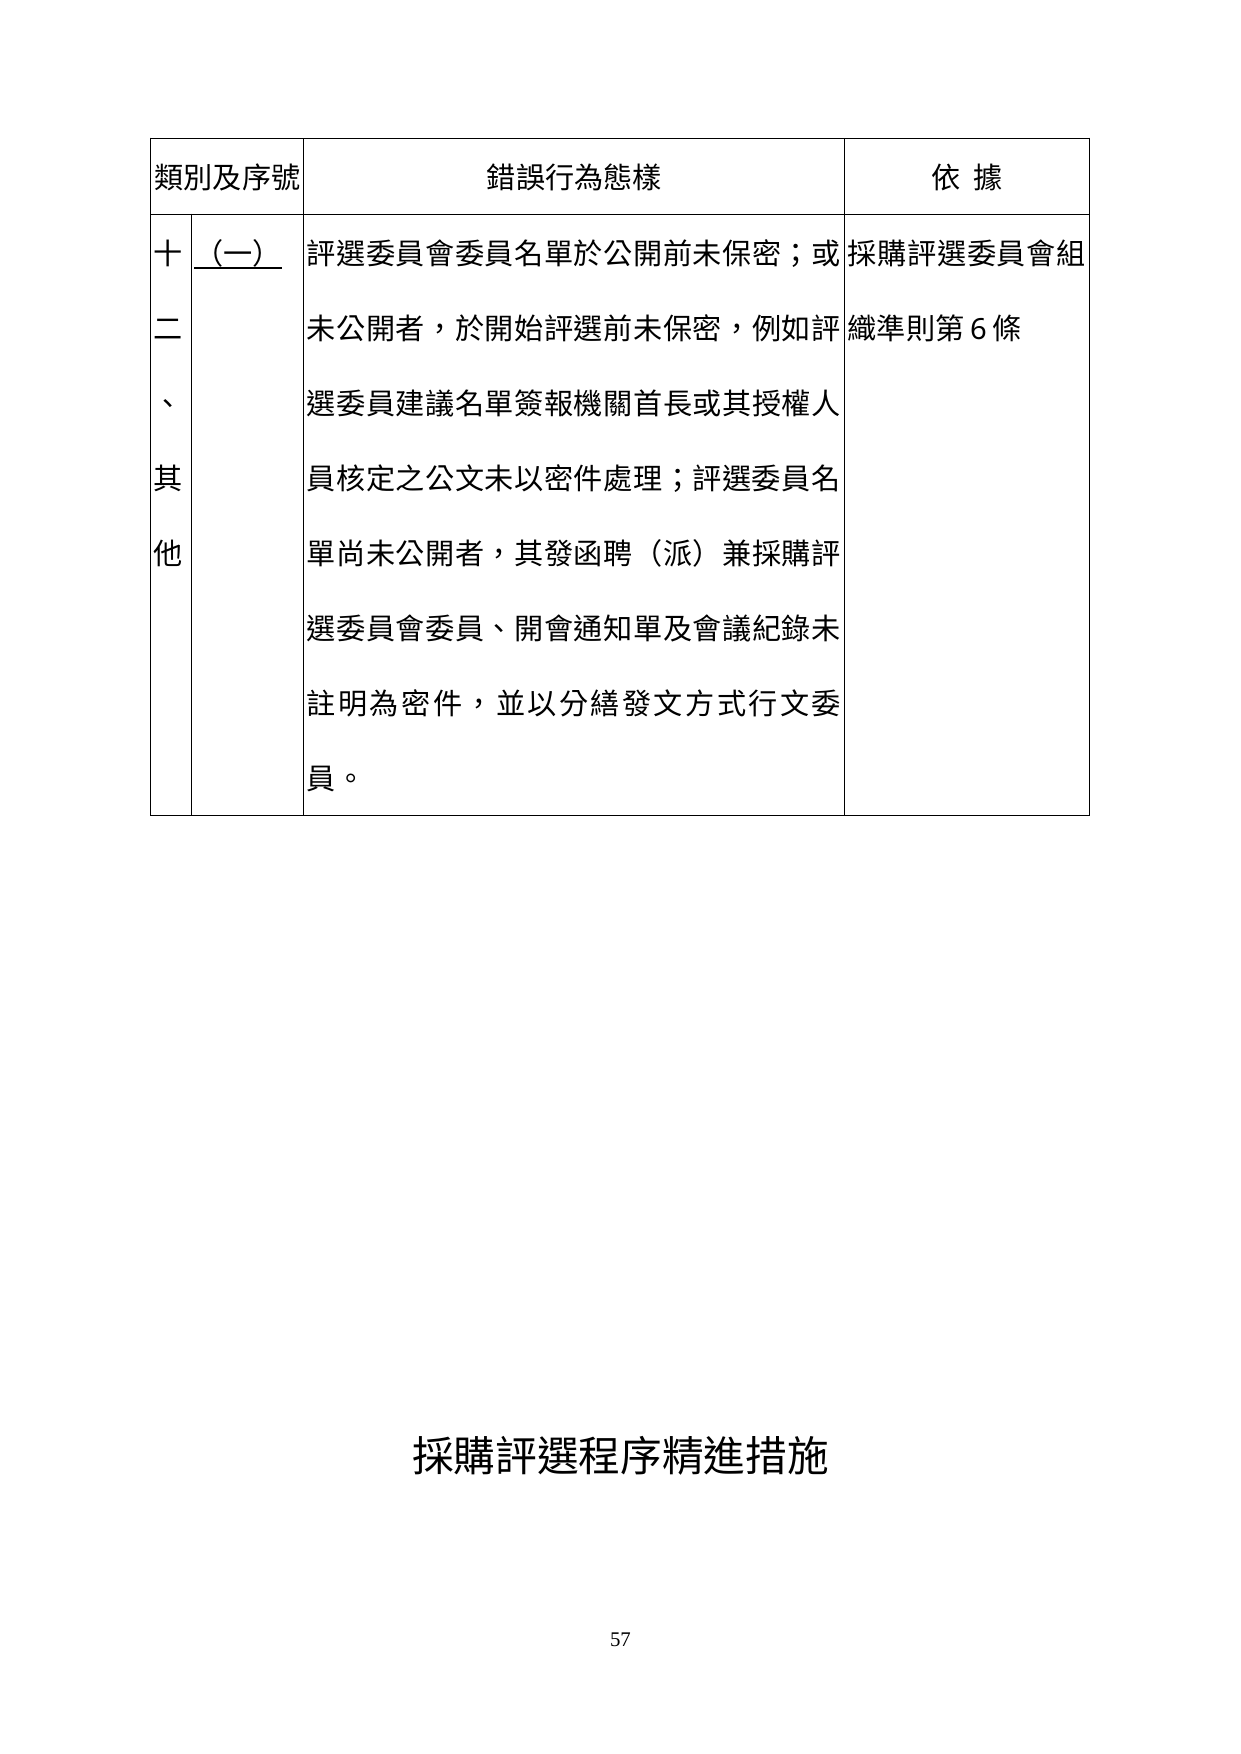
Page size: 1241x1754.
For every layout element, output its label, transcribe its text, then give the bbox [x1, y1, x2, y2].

table_cell 十二、其他 [151, 215, 191, 814]
table_header 類別及序號 [151, 139, 303, 213]
table_cell 評選委員會委員名單於公開前未保密；或未公開者，於開始評選前未保密，例如評選委員建議名單簽報機關首長或其授權人員核定之公文未以密件處理；評選委員名單尚未公開者，其發函聘（派）兼採購評選委員會委員、開會通知單及會議紀錄未註明為密件，並以分繕發文方式行文委員。 [304, 215, 844, 814]
table_cell 採購評選委員會組織準則第6條 [845, 215, 1089, 814]
table_header 錯誤行為態樣 [304, 139, 844, 213]
table_header 依 據 [845, 139, 1089, 213]
text 採購評選程序精進措施 [136, 1416, 1104, 1491]
table_cell （一） [192, 215, 303, 814]
